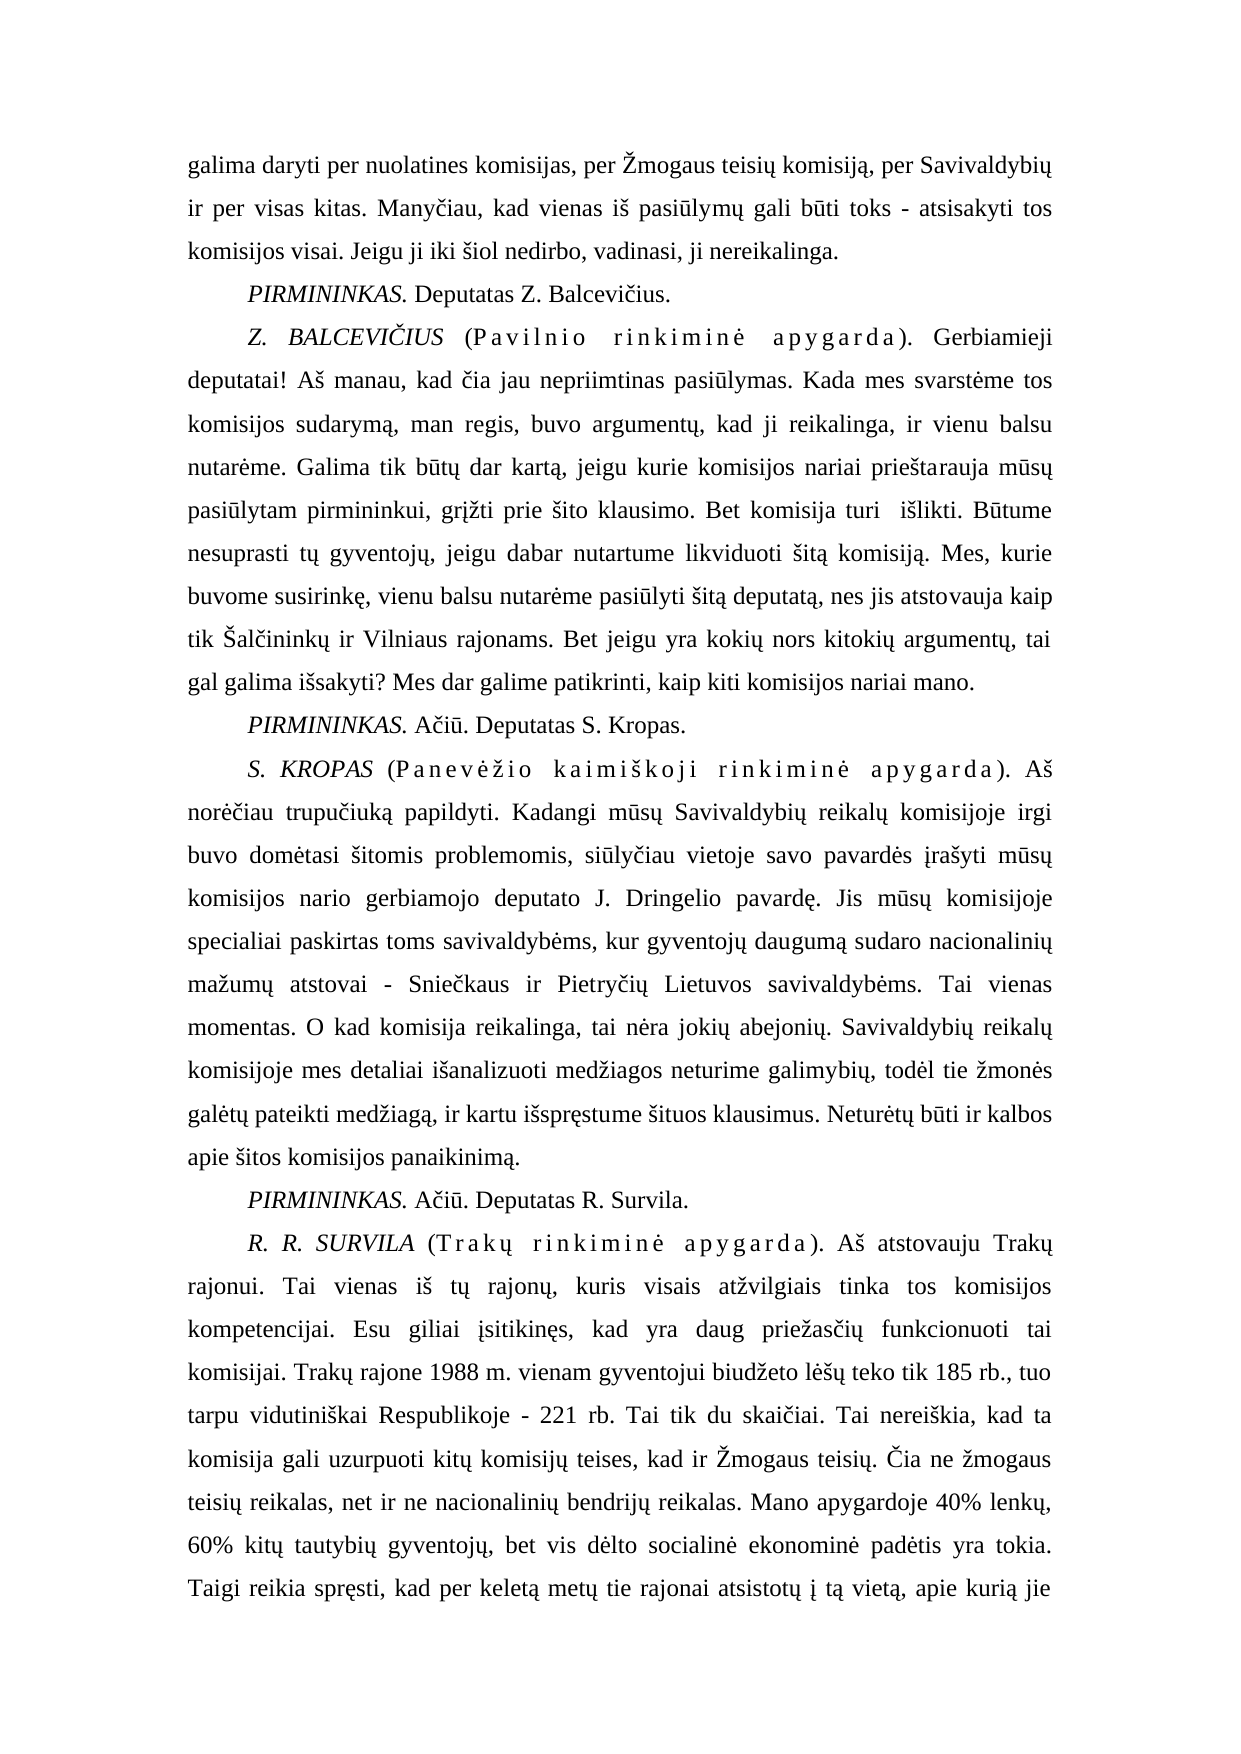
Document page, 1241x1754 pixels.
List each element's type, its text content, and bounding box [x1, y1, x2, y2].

text PIRMININKAS. Deputatas Z. Balcevičius. [187, 279, 1053, 308]
text R. R. SURVILA (Trakų rinkiminė apygarda). Aš at­stovauju Trakų rajonui. Tai vienas iš tų rajonų, kuris visais atžvilgiais tinka tos komisijos kompetencijai. Esu giliai įsitikinęs, kad yra daug priežasčių funkcionuoti tai komisijai. Trakų rajone 1988 m. vienam gyventojui biudžeto lėšų teko tik 185 rb., tuo tarpu vidutiniškai Respublikoje - 221 rb. Tai tik du skaičiai. Tai nereiškia, kad ta komisija gali uzurpuoti kitų komisijų teises, kad ir Žmogaus teisių. Čia ne žmogaus teisių reikalas, net ir ne nacionalinių bendrijų reikalas. Mano apygardoje 40% lenkų, 60% kitų tautybių gyventojų, bet vis dėlto socialinė ekonominė padėtis yra tokia. Taigi reikia spręsti, kad per keletą metų tie rajonai atsistotų į tą vietą, apie kurią jie [187, 1228, 1053, 1602]
text S. KROPAS (Panevėžio kaimiškoji rinkiminė apygarda). Aš norėčiau trupučiuką papildyti. Kadangi mūsų Savivaldybių reikalų komisijoje irgi buvo domėtasi šitomis prob­lemomis, siūlyčiau vietoje savo pavardės įrašyti mūsų komisijos nario gerbiamojo deputato J. Dringelio pavardę. Jis mūsų komi­sijoje specialiai paskirtas toms savivaldybėms, kur gyventojų dau­gumą sudaro nacionalinių mažumų atstovai - Sniečkaus ir Piet­ryčių Lietuvos savivaldybėms. Tai vienas momentas. O kad ko­misija reikalinga, tai nėra jokių abejonių. Savivaldybių reikalų komisijoje mes detaliai išanalizuoti medžiagos neturime galimy­bių, todėl tie žmonės galėtų pateikti medžiagą, ir kartu išspręstu­me šituos klausimus. Neturėtų būti ir kalbos apie šitos komisijos panaikinimą. [187, 754, 1053, 1171]
text PIRMININKAS. Ačiū. Deputatas R. Survila. [187, 1185, 1053, 1214]
text Z. BALCEVIČIUS (Pavilnio rinkiminė apygarda). Gerbiamieji deputatai! Aš manau, kad čia jau nepriimtinas pa­siūlymas. Kada mes svarstėme tos komisijos sudarymą, man re­gis, buvo argumentų, kad ji reikalinga, ir vienu balsu nutarėme. Galima tik būtų dar kartą, jeigu kurie komisijos nariai priešta­rauja mūsų pasiūlytam pirmininkui, grįžti prie šito klausimo. Bet komisija turi išlikti. Būtume nesuprasti tų gyventojų, jeigu da­bar nutartume likviduoti šitą komisiją. Mes, kurie buvome susi­rinkę, vienu balsu nutarėme pasiūlyti šitą deputatą, nes jis atsto­vauja kaip tik Šalčininkų ir Vilniaus rajonams. Bet jeigu yra kokių nors kitokių argumentų, tai gal galima išsakyti? Mes dar galime patikrinti, kaip kiti komisijos nariai mano. [187, 322, 1053, 696]
text PIRMININKAS. Ačiū. Deputatas S. Kropas. [187, 711, 1053, 739]
text galima daryti per nuolatines komisijas, per Žmogaus teisių komisiją, per Savivaldybių ir per visas kitas. Manyčiau, kad vienas iš pasiūly­mų gali būti toks - atsisakyti tos komisijos visai. Jeigu ji iki šiol nedirbo, vadinasi, ji nereikalinga. [187, 150, 1053, 265]
